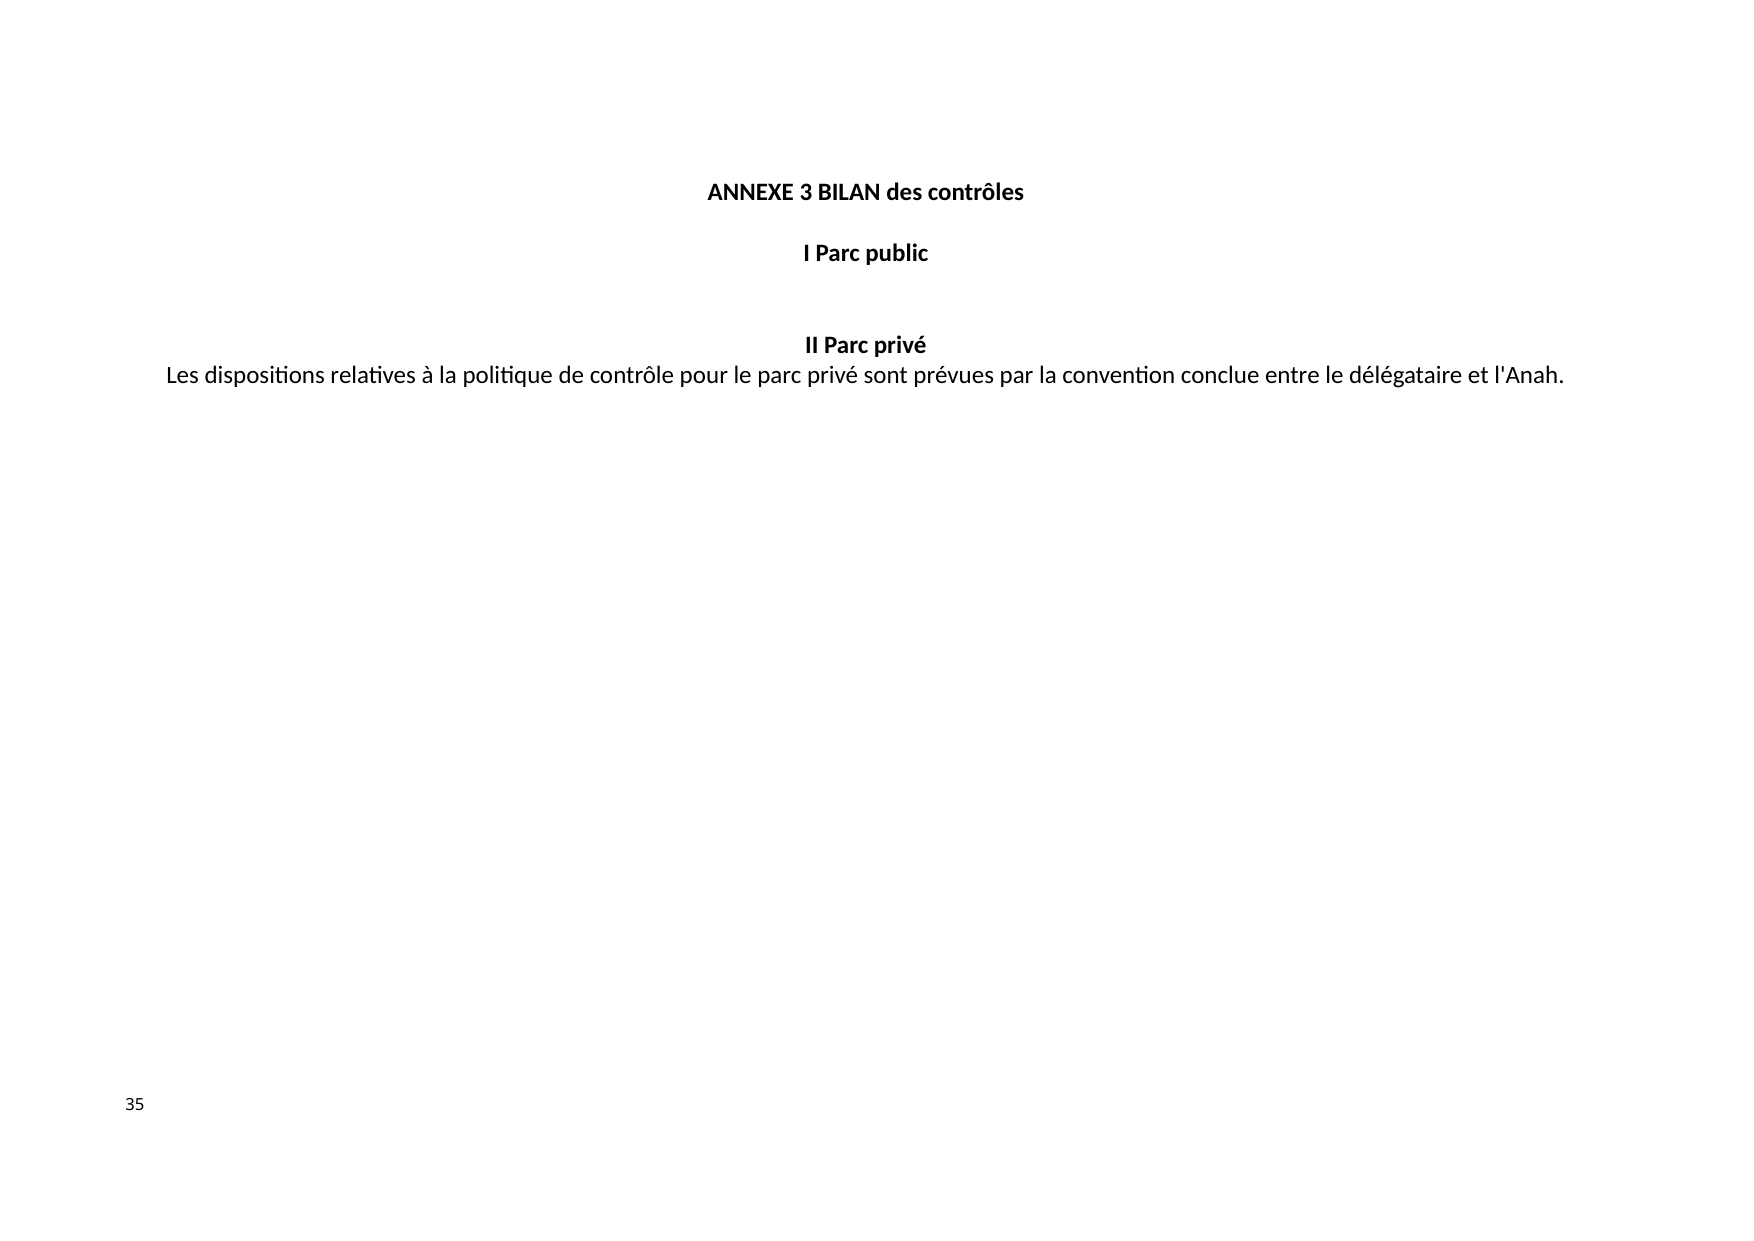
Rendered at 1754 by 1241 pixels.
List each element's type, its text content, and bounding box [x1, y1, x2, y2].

text I Parc public [125, 237, 1606, 268]
text Les dispositions relatives à la politique de contrôle pour le parc privé sont prévues par la convention conclue entre le délégataire et l'Anah. [125, 359, 1606, 390]
text ANNEXE 3 BILAN des contrôles [125, 176, 1606, 207]
text II Parc privé [125, 329, 1606, 359]
